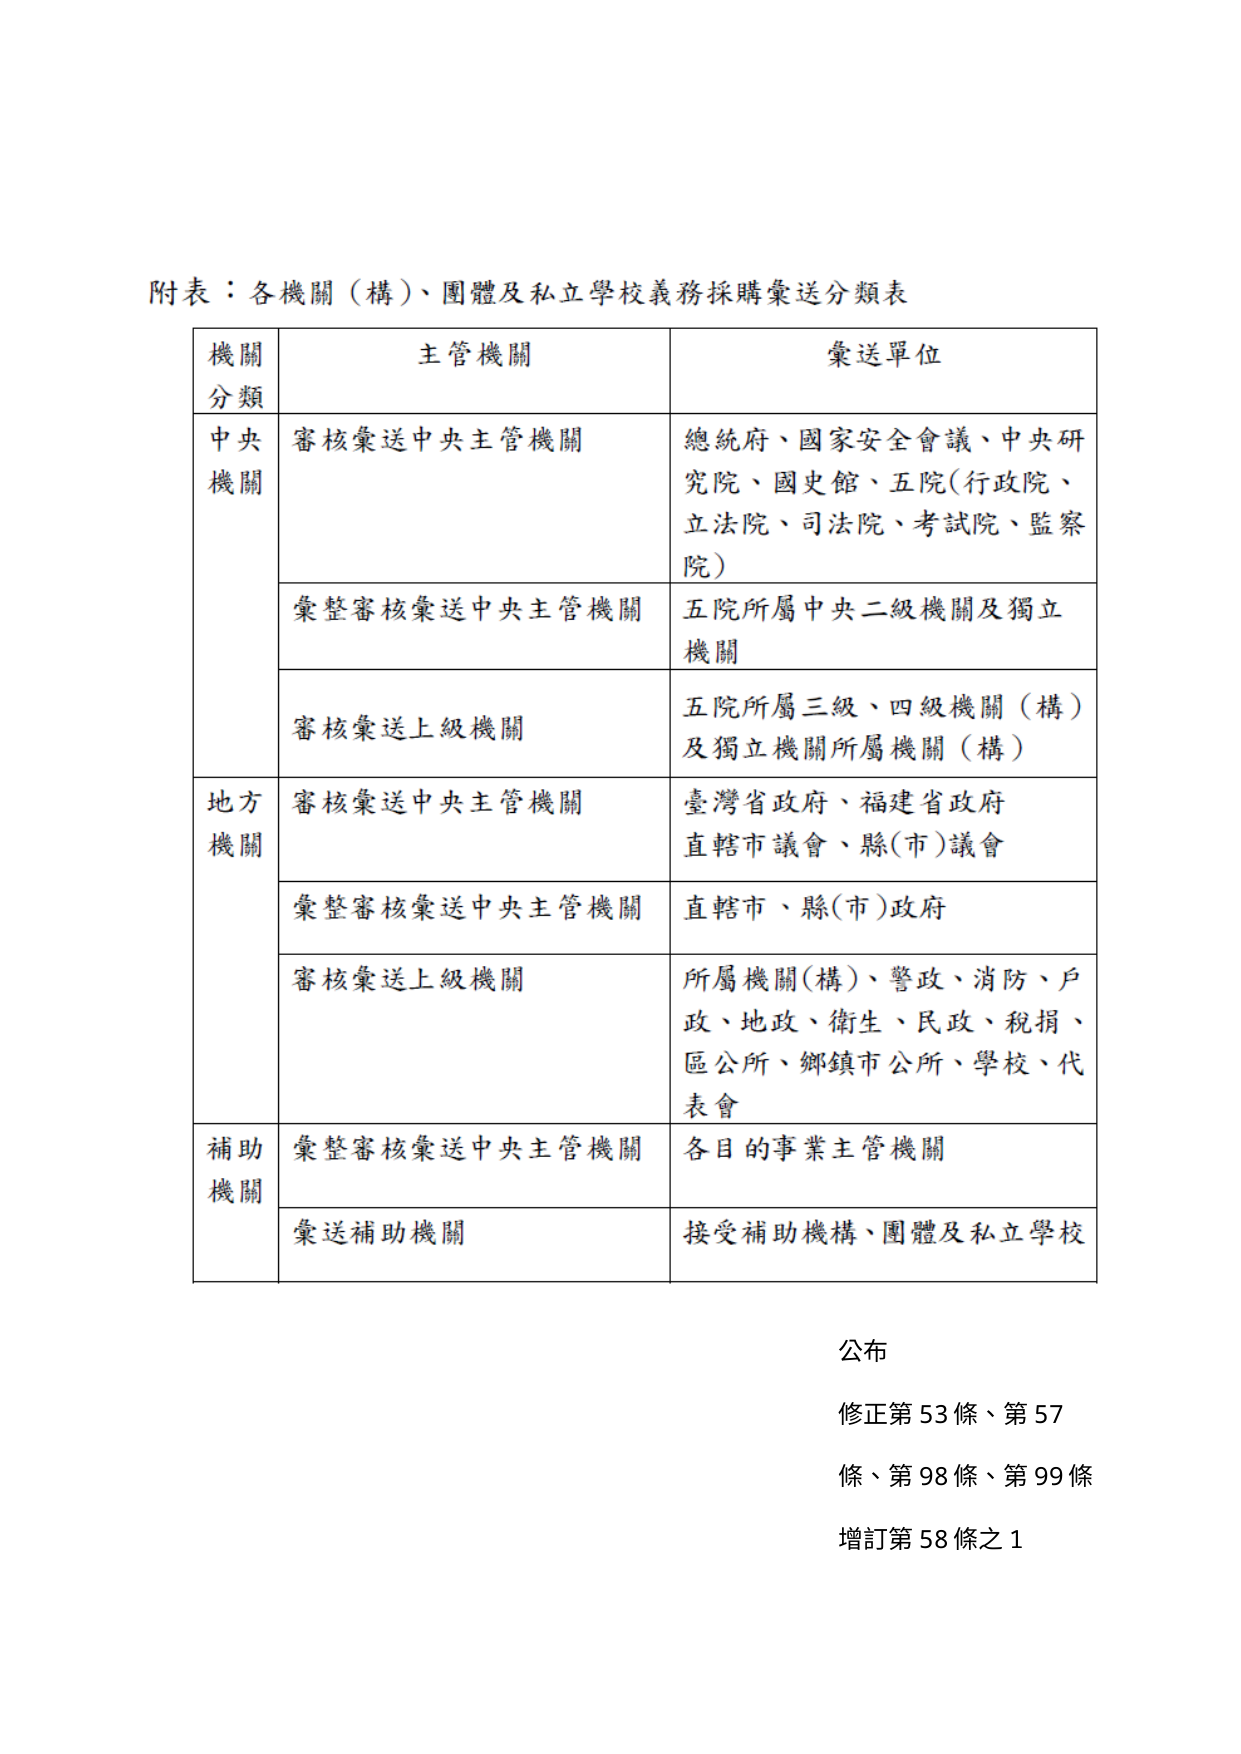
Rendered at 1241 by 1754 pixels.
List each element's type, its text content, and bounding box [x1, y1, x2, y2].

table_header [143, 1300, 401, 1561]
table_header 身心障礙者權益保障法 中華民國100年6月29日總統華總一義字第10000132331號令公布 修正第35條 中華民國100年6月29日總統華總一義字第10000136191號令公布 修正第53條、第57條、第98條、第99條 增訂第58條之1 [401, 1300, 1097, 1561]
